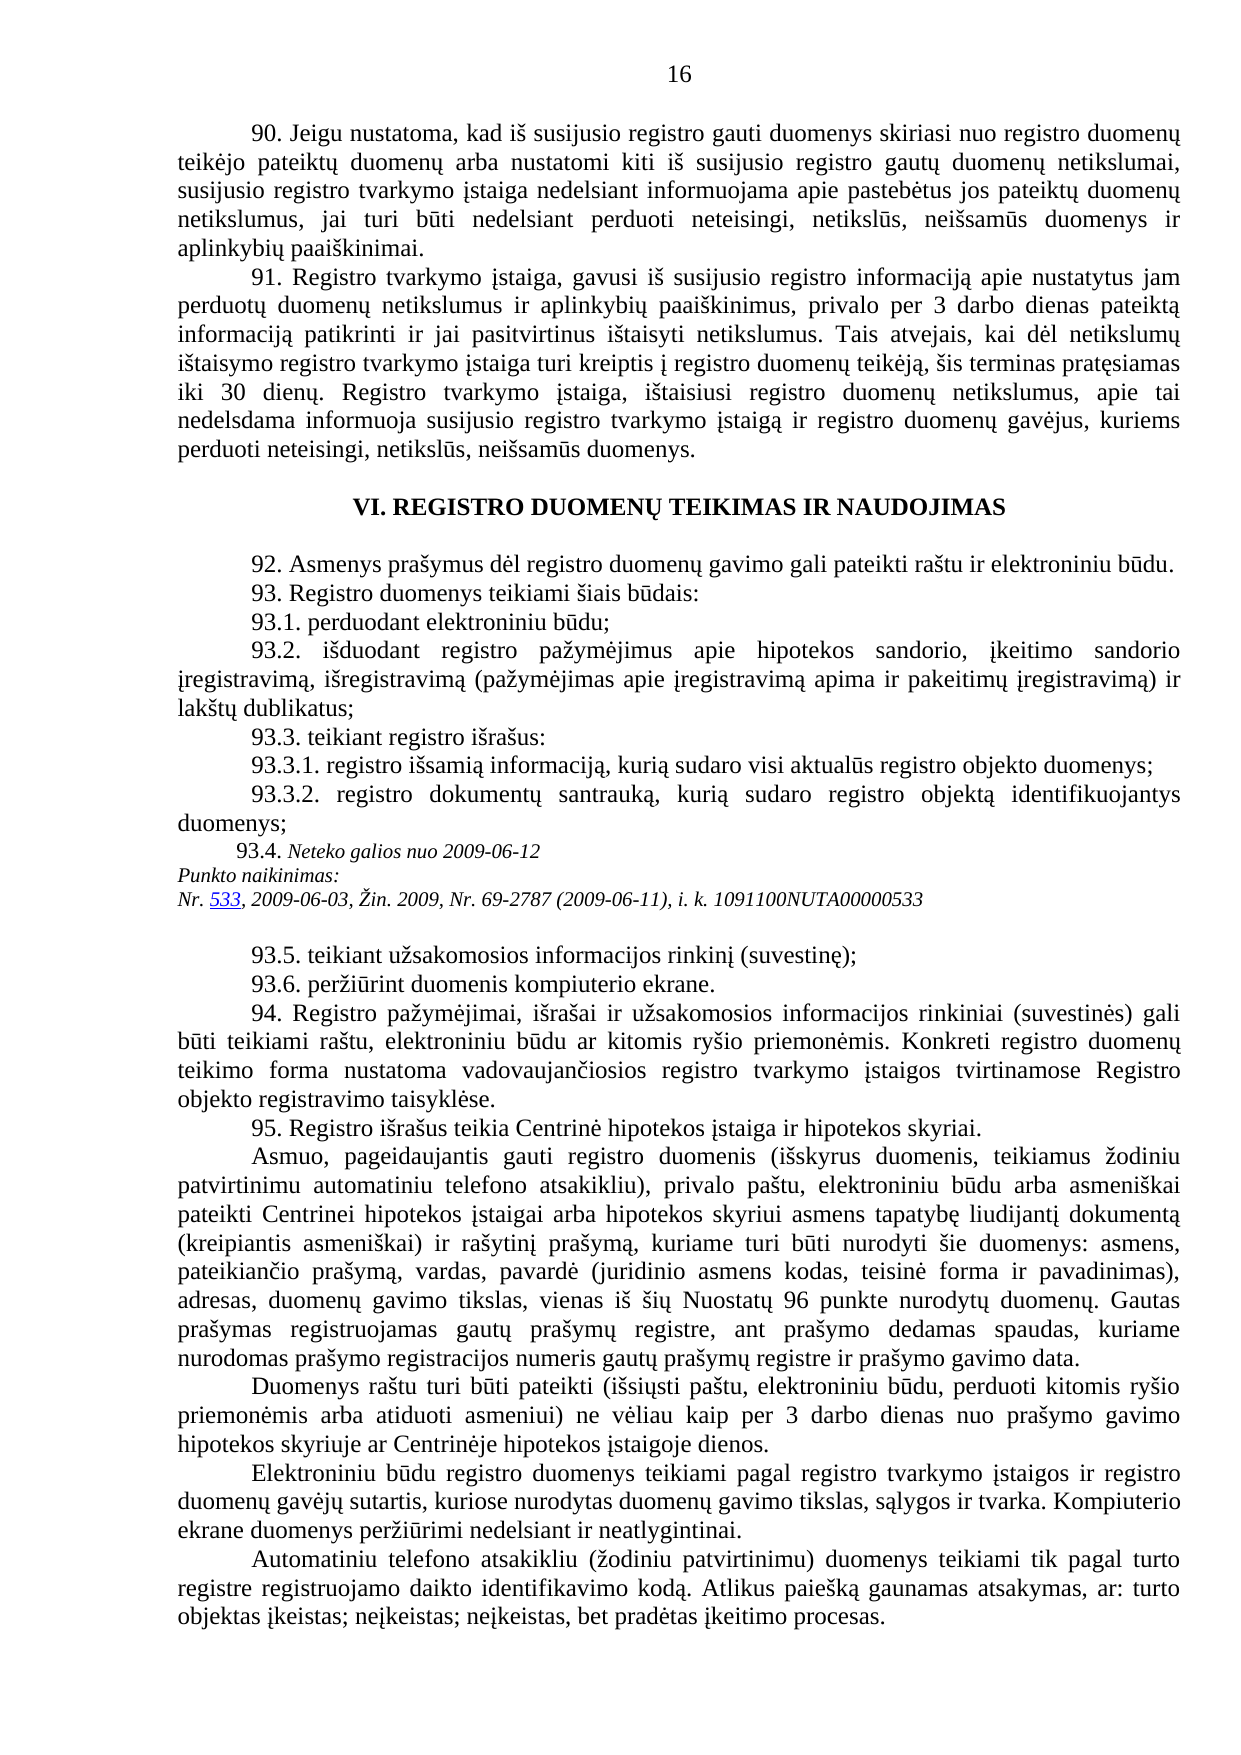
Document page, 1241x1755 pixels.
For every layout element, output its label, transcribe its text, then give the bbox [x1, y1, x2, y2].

text Elektroniniu būdu registro duomenys teikiami pagal registro tvarkymo įstaigos ir registro duomenų gavėjų sutartis, kuriose nurodytas duomenų gavimo tikslas, sąlygos ir tvarka. Kompiuterio ekrane duomenys peržiūrimi nedelsiant ir neatlygintinai. [177, 1458, 1181, 1544]
text 90. Jeigu nustatoma, kad iš susijusio registro gauti duomenys skiriasi nuo registro duomenų teikėjo pateiktų duomenų arba nustatomi kiti iš susijusio registro gautų duomenų netikslumai, susijusio registro tvarkymo įstaiga nedelsiant informuojama apie pastebėtus jos pateiktų duomenų netikslumus, jai turi būti nedelsiant perduoti neteisingi, netikslūs, neišsamūs duomenys ir aplinkybių paaiškinimai. [177, 118, 1181, 262]
text 91. Registro tvarkymo įstaiga, gavusi iš susijusio registro informaciją apie nustatytus jam perduotų duomenų netikslumus ir aplinkybių paaiškinimus, privalo per 3 darbo dienas pateiktą informaciją patikrinti ir jai pasitvirtinus ištaisyti netikslumus. Tais atvejais, kai dėl netikslumų ištaisymo registro tvarkymo įstaiga turi kreiptis į registro duomenų teikėją, šis terminas pratęsiamas iki 30 dienų. Registro tvarkymo įstaiga, ištaisiusi registro duomenų netikslumus, apie tai nedelsdama informuoja susijusio registro tvarkymo įstaigą ir registro duomenų gavėjus, kuriems perduoti neteisingi, netikslūs, neišsamūs duomenys. [177, 262, 1181, 463]
text Automatiniu telefono atsakikliu (žodiniu patvirtinimu) duomenys teikiami tik pagal turto registre registruojamo daikto identifikavimo kodą. Atlikus paiešką gaunamas atsakymas, ar: turto objektas įkeistas; neįkeistas; neįkeistas, bet pradėtas įkeitimo procesas. [177, 1544, 1181, 1630]
text 93.3.2. registro dokumentų santrauką, kurią sudaro registro objektą identifikuojantys duomenys; [177, 779, 1181, 837]
text Punkto naikinimas: [177, 863, 1181, 887]
text 93.4. Neteko galios nuo 2009-06-12 [177, 837, 1181, 863]
text Duomenys raštu turi būti pateikti (išsiųsti paštu, elektroniniu būdu, perduoti kitomis ryšio priemonėmis arba atiduoti asmeniui) ne vėliau kaip per 3 darbo dienas nuo prašymo gavimo hipotekos skyriuje ar Centrinėje hipotekos įstaigoje dienos. [177, 1371, 1181, 1458]
text 93.3.1. registro išsamią informaciją, kurią sudaro visi aktualūs registro objekto duomenys; [177, 751, 1181, 779]
text 93.2. išduodant registro pažymėjimus apie hipotekos sandorio, įkeitimo sandorio įregistravimą, išregistravimą (pažymėjimas apie įregistravimą apima ir pakeitimų įregistravimą) ir lakštų dublikatus; [177, 636, 1181, 722]
text Nr. 533, 2009-06-03, Žin. 2009, Nr. 69-2787 (2009-06-11), i. k. 1091100NUTA00000533 [177, 887, 1181, 911]
text 93.1. perduodant elektroniniu būdu; [177, 607, 1181, 636]
text 95. Registro išrašus teikia Centrinė hipotekos įstaiga ir hipotekos skyriai. [177, 1113, 1181, 1141]
text Asmuo, pageidaujantis gauti registro duomenis (išskyrus duomenis, teikiamus žodiniu patvirtinimu automatiniu telefono atsakikliu), privalo paštu, elektroniniu būdu arba asmeniškai pateikti Centrinei hipotekos įstaigai arba hipotekos skyriui asmens tapatybę liudijantį dokumentą (kreipiantis asmeniškai) ir rašytinį prašymą, kuriame turi būti nurodyti šie duomenys: asmens, pateikiančio prašymą, vardas, pavardė (juridinio asmens kodas, teisinė forma ir pavadinimas), adresas, duomenų gavimo tikslas, vienas iš šių Nuostatų 96 punkte nurodytų duomenų. Gautas prašymas registruojamas gautų prašymų registre, ant prašymo dedamas spaudas, kuriame nurodomas prašymo registracijos numeris gautų prašymų registre ir prašymo gavimo data. [177, 1141, 1181, 1371]
text 93.3. teikiant registro išrašus: [177, 722, 1181, 751]
text vi. REGISTRO DUOMENŲ TEIKIMAS IR NAUDOJIMAS [177, 492, 1181, 521]
text 92. Asmenys prašymus dėl registro duomenų gavimo gali pateikti raštu ir elektroniniu būdu. [177, 549, 1181, 578]
text 93.5. teikiant užsakomosios informacijos rinkinį (suvestinę); [177, 940, 1181, 969]
text 93. Registro duomenys teikiami šiais būdais: [177, 578, 1181, 607]
text 93.6. peržiūrint duomenis kompiuterio ekrane. [177, 969, 1181, 998]
text 94. Registro pažymėjimai, išrašai ir užsakomosios informacijos rinkiniai (suvestinės) gali būti teikiami raštu, elektroniniu būdu ar kitomis ryšio priemonėmis. Konkreti registro duomenų teikimo forma nustatoma vadovaujančiosios registro tvarkymo įstaigos tvirtinamose Registro objekto registravimo taisyklėse. [177, 998, 1181, 1113]
